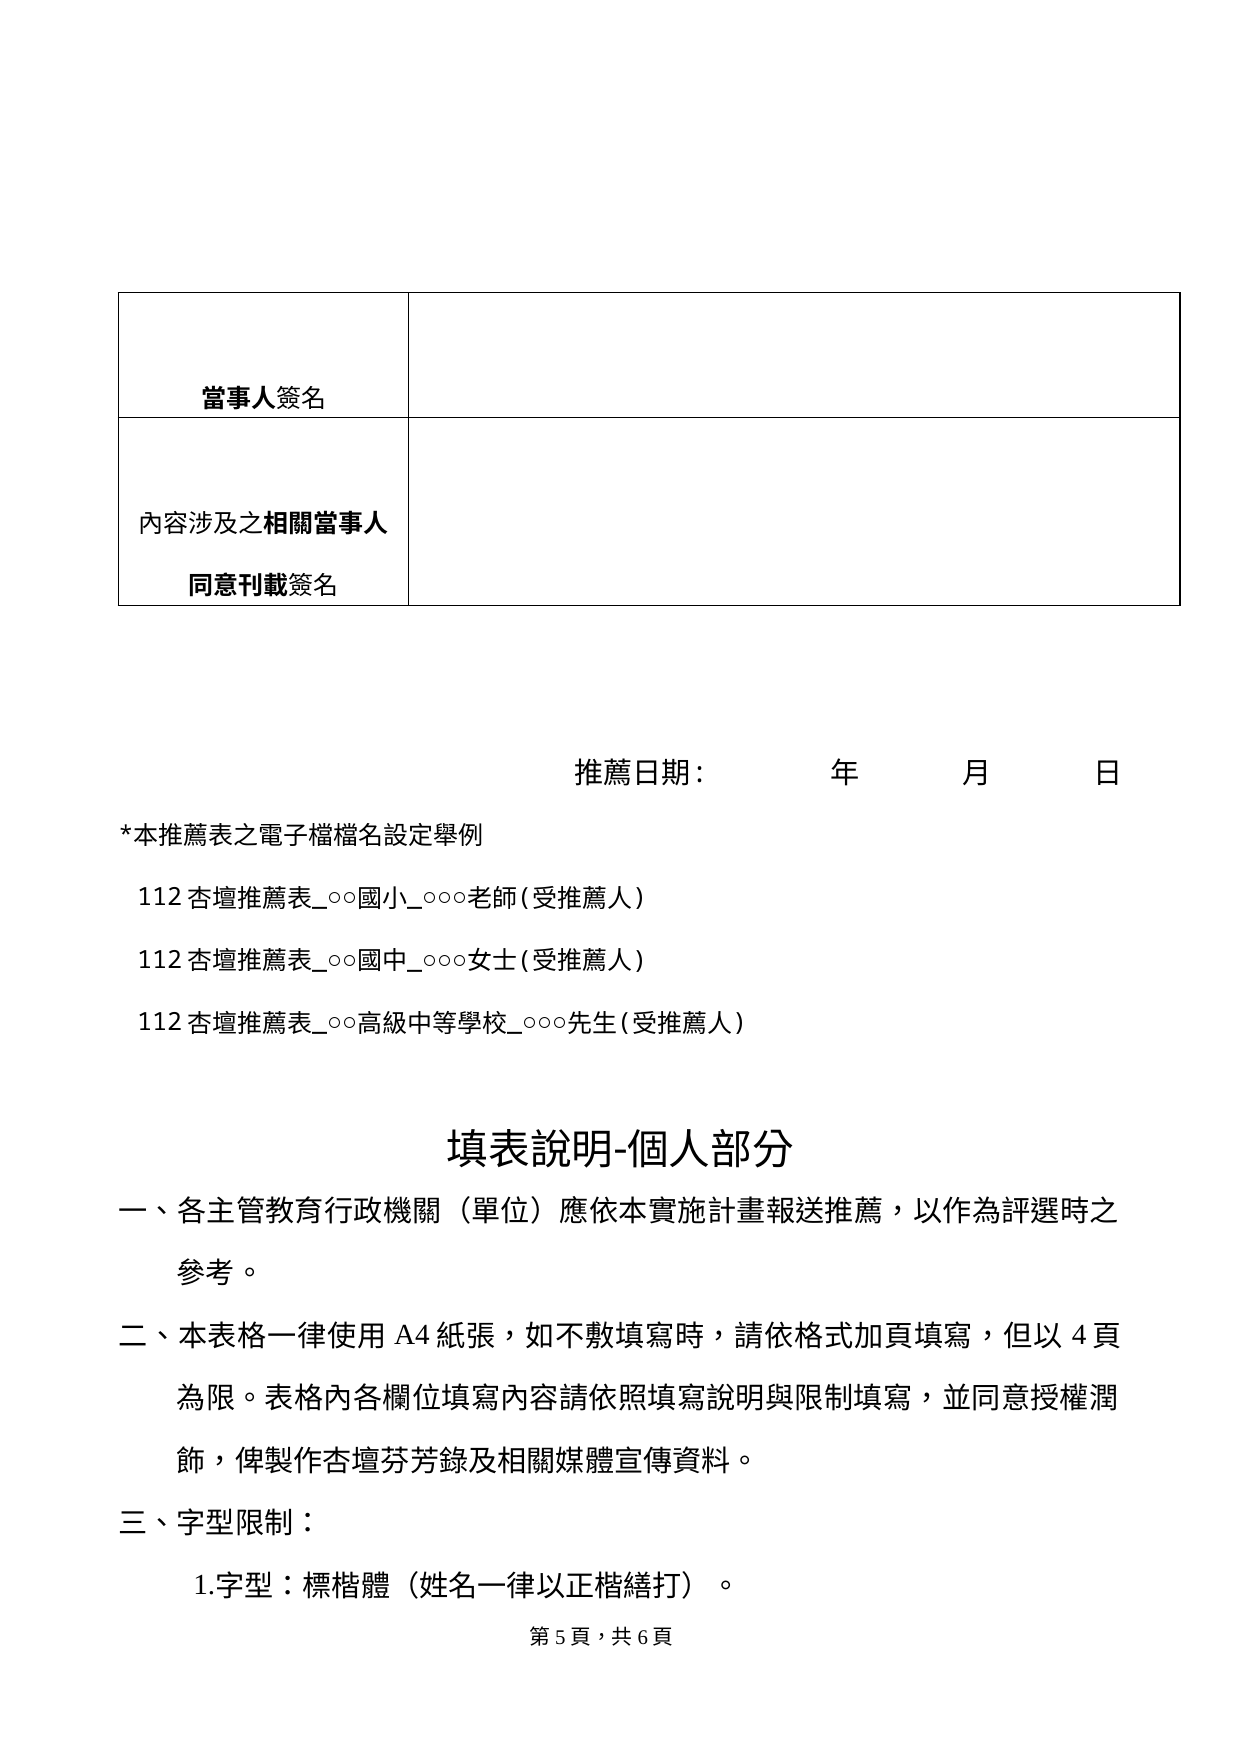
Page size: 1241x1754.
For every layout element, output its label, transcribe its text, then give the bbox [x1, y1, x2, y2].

text 推薦日期: 年 月 日 [169, 729, 1122, 792]
table_cell [409, 418, 1179, 604]
text 1.字型：標楷體（姓名一律以正楷繕打）。 [193, 1542, 1122, 1604]
text 三、字型限制： [118, 1479, 1122, 1542]
text 112杏壇推薦表_○○國中_○○○女士(受推薦人) [137, 917, 1122, 979]
table_header [409, 293, 1179, 417]
text 112杏壇推薦表_○○高級中等學校_○○○先生(受推薦人) [137, 979, 1122, 1042]
table_header 當事人簽名 [119, 293, 408, 417]
text 填表說明-個人部分 [118, 1104, 1122, 1167]
text *本推薦表之電子檔檔名設定舉例 [118, 792, 1122, 854]
text 112杏壇推薦表_○○國小_○○○老師(受推薦人) [137, 854, 1122, 917]
table_cell 內容涉及之相關當事人同意刊載簽名 [119, 418, 408, 604]
text 一、各主管教育行政機關（單位）應依本實施計畫報送推薦，以作為評選時之參考。 [118, 1167, 1122, 1292]
text 二、本表格一律使用A4紙張，如不敷填寫時，請依格式加頁填寫，但以4頁為限。表格內各欄位填寫內容請依照填寫說明與限制填寫，並同意授權潤飾，俾製作杏壇芬芳錄及相關媒體宣傳資料。 [118, 1292, 1122, 1479]
